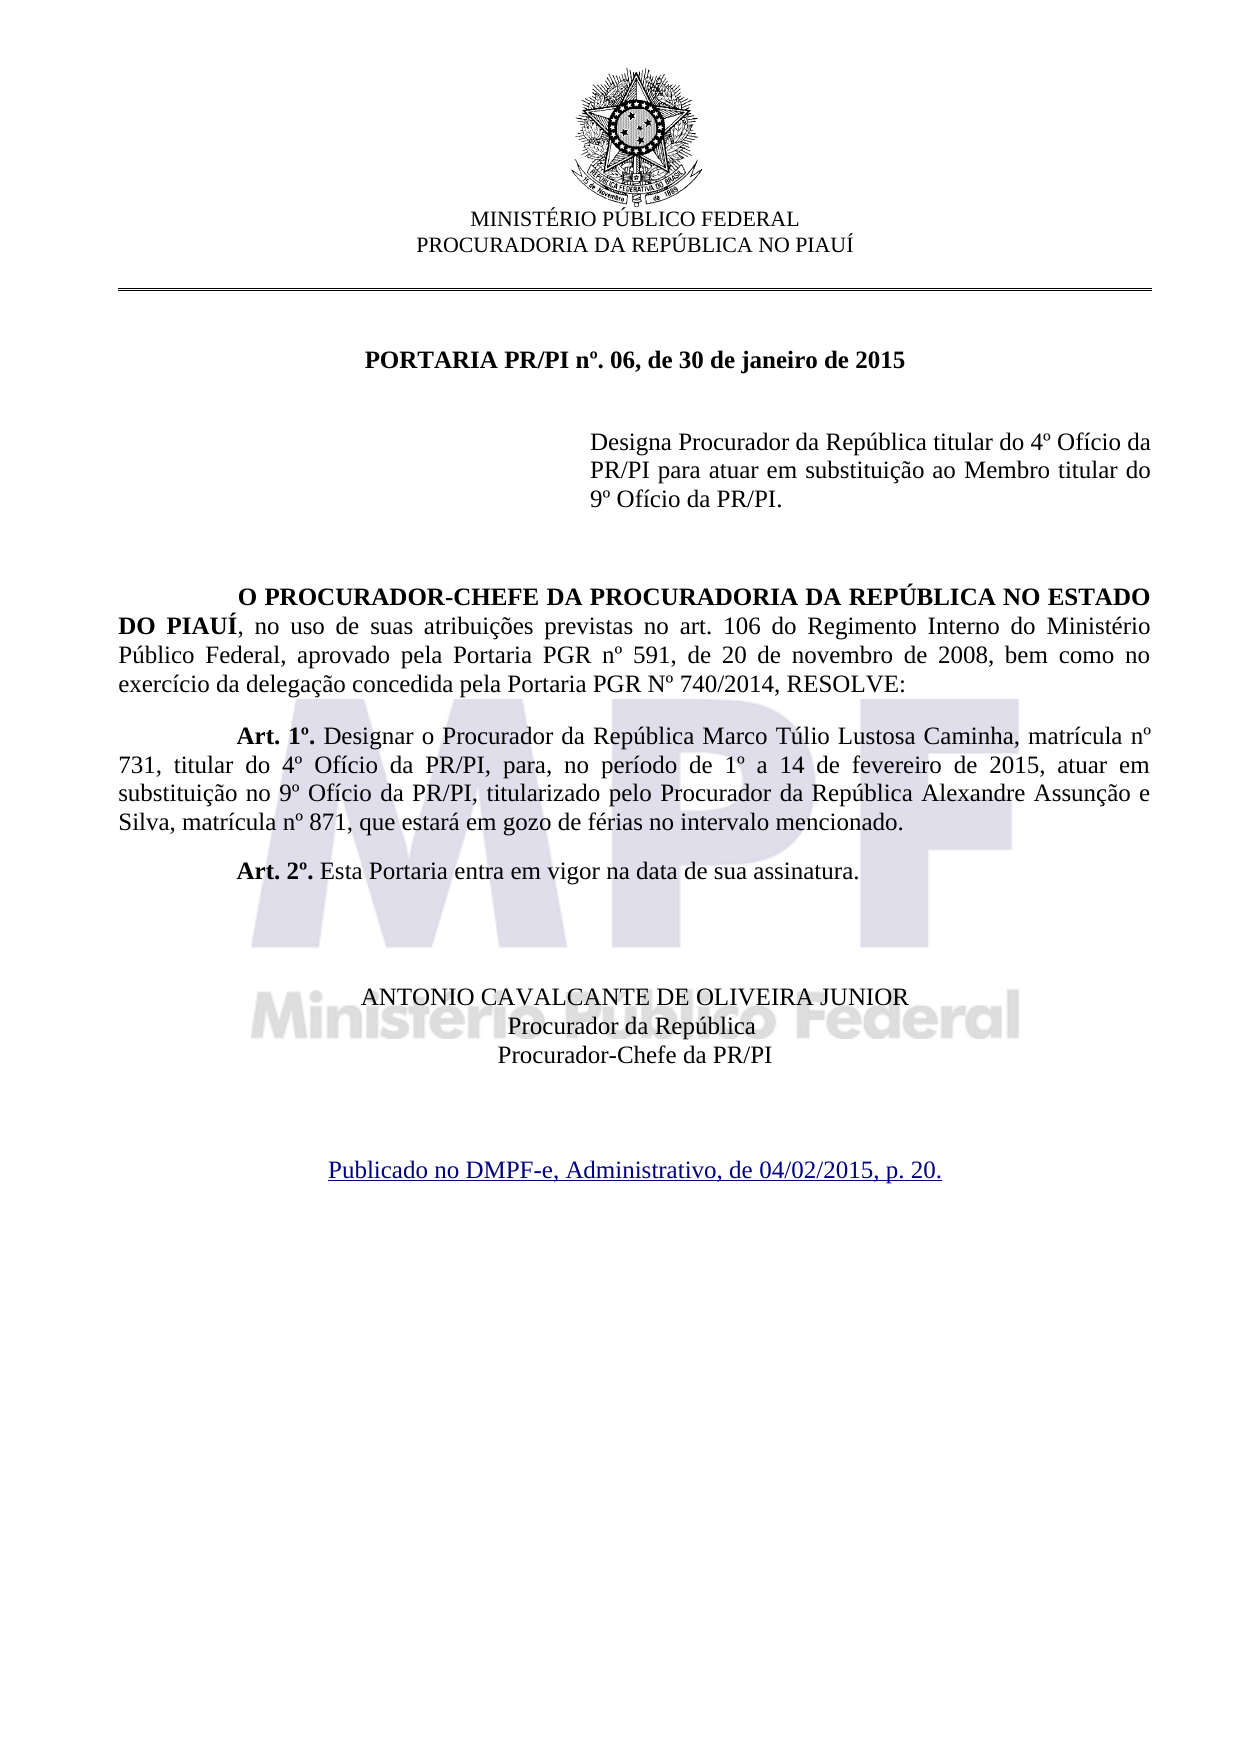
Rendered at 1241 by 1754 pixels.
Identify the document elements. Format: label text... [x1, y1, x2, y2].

text O PROCURADOR-CHEFE DA PROCURADORIA DA REPÚBLICA NO ESTADO DO PIAUÍ, no uso de suas atribuições previstas no art. 106 do Regimento Interno do Ministério Público Federal, aprovado pela Portaria PGR nº 591, de 20 de novembro de 2008, bem como no exercício da delegação concedida pela Portaria PGR Nº 740/2014, RESOLVE: [118, 582, 1152, 697]
text Procurador-Chefe da PR/PI [118, 1040, 1152, 1069]
text ANTONIO CAVALCANTE DE OLIVEIRA JUNIOR [118, 982, 1152, 1011]
picture [251, 836, 1019, 859]
text Art. 2º. Esta Portaria entra em vigor na data de sua assinatura. [118, 859, 1152, 884]
text Designa Procurador da República titular do 4º Ofício da PR/PI para atuar em substituição ao Membro titular do 9º Ofício da PR/PI. [590, 427, 1152, 513]
picture [251, 884, 1019, 982]
picture [251, 699, 1019, 721]
text Art. 1º. Designar o Procurador da República Marco Túlio Lustosa Caminha, matrícula nº 731, titular do 4º Ofício da PR/PI, para, no período de 1º a 14 de fevereiro de 2015, atuar em substituição no 9º Ofício da PR/PI, titularizado pelo Procurador da República Alexandre Assunção e Silva, matrícula nº 871, que estará em gozo de férias no intervalo mencionado. [118, 721, 1152, 836]
text PORTARIA PR/PI nº. 06, de 30 de janeiro de 2015 [118, 348, 1152, 373]
text Procurador da República [118, 1011, 1152, 1040]
picture [566, 59, 704, 207]
text Publicado no DMPF-e, Administrativo, de 04/02/2015, p. 20. [118, 1155, 1152, 1184]
